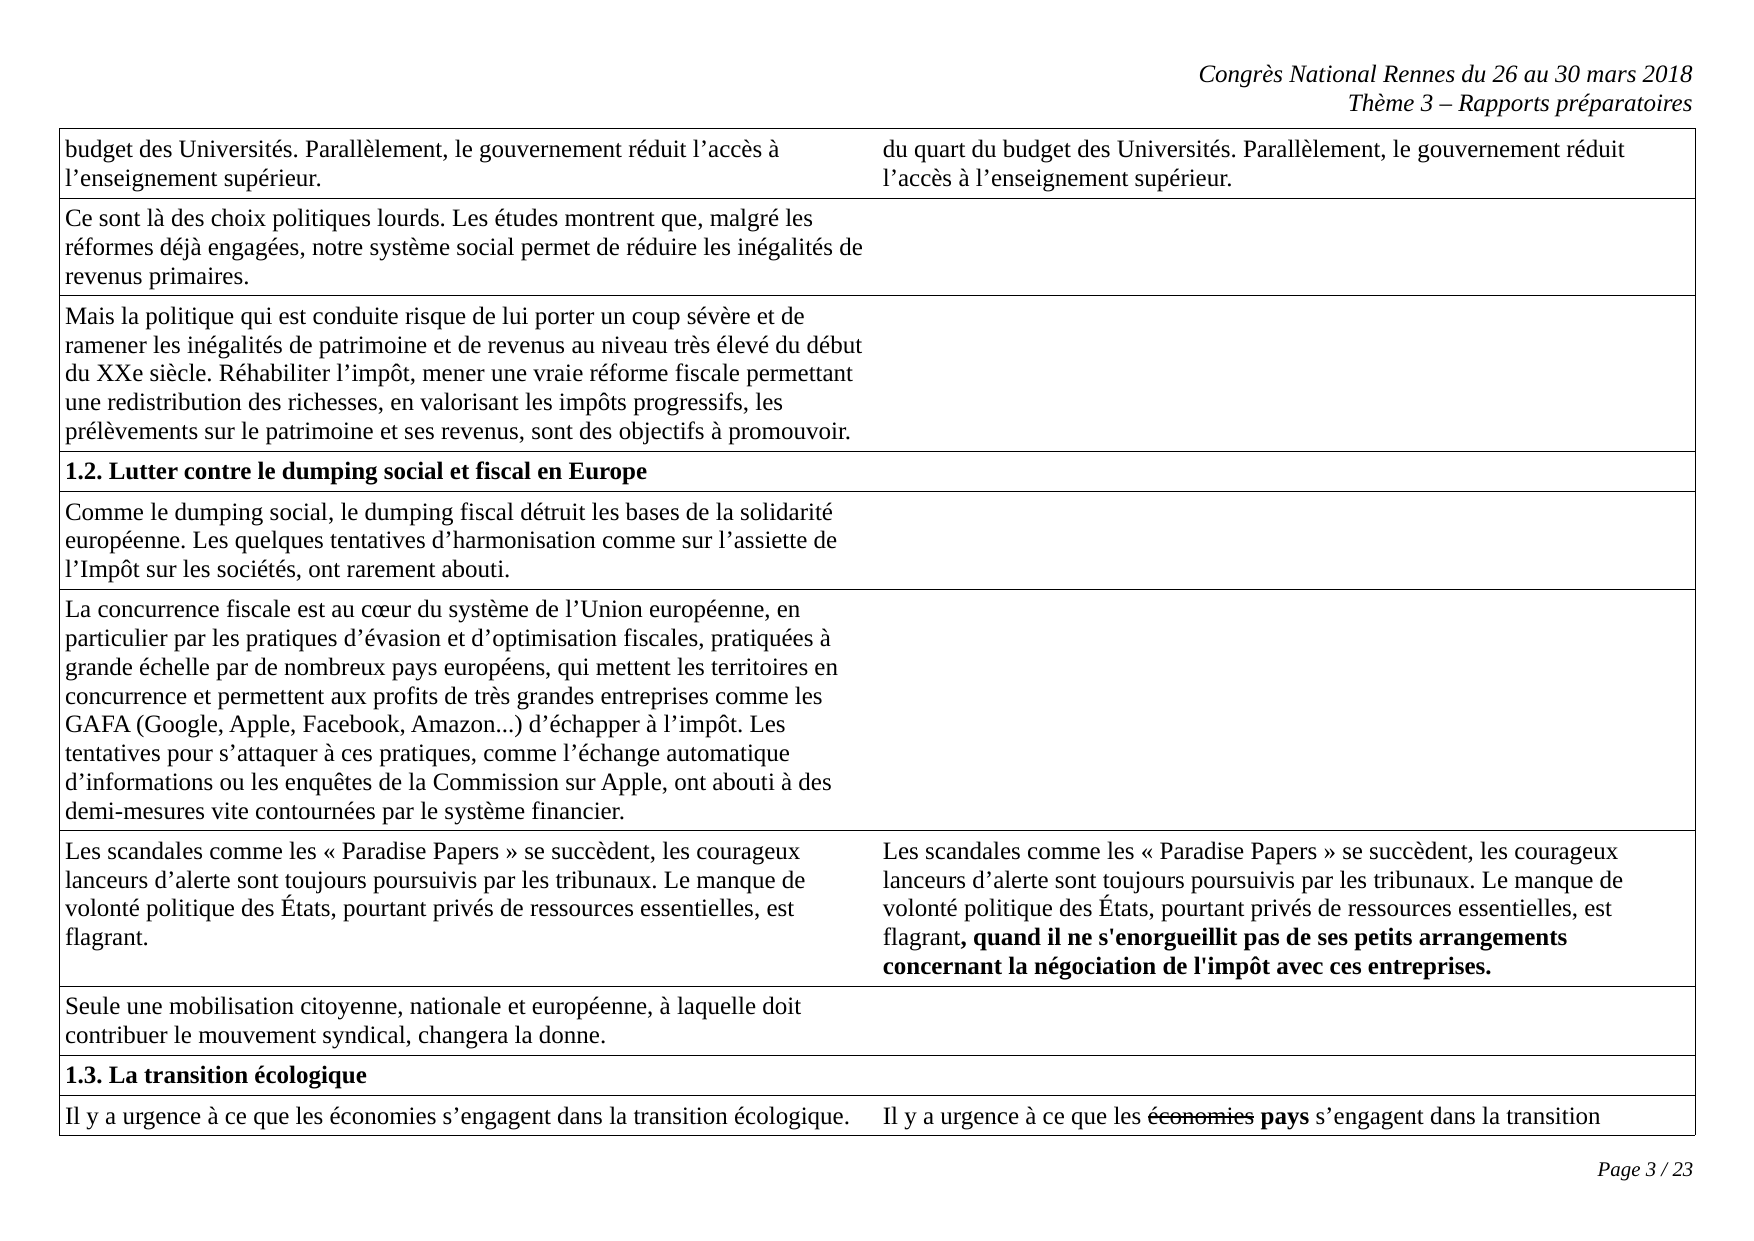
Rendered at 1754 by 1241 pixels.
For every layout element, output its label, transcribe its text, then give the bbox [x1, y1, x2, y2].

table_cell Seule une mobilisation citoyenne, nationale et européenne, à laquelle doit contribuer le mouvement syndical, changera la donne. [60, 987, 877, 1054]
table_cell [877, 1056, 1695, 1095]
table_cell du quart du budget des Universités. Parallèlement, le gouvernement réduit l’accès à l’enseignement supérieur. [877, 129, 1695, 197]
table_cell [877, 590, 1695, 830]
table_cell [877, 199, 1695, 295]
table_cell Les scandales comme les « Paradise Papers » se succèdent, les courageux lanceurs d’alerte sont toujours poursuivis par les tribunaux. Le manque de volonté politique des États, pourtant privés de ressources essentielles, est flagrant. [60, 831, 877, 986]
table_cell 1.3. La transition écologique [60, 1056, 877, 1095]
table_cell Il y a urgence à ce que les économies pays s’engagent dans la transition [877, 1096, 1695, 1135]
table_cell Les scandales comme les « Paradise Papers » se succèdent, les courageux lanceurs d’alerte sont toujours poursuivis par les tribunaux. Le manque de volonté politique des États, pourtant privés de ressources essentielles, est flagrant, quand il ne s'enorgueillit pas de ses petits arrangements concernant la négociation de l'impôt avec ces entreprises. [877, 831, 1695, 986]
table_cell Comme le dumping social, le dumping fiscal détruit les bases de la solidarité européenne. Les quelques tentatives d’harmonisation comme sur l’assiette de l’Impôt sur les sociétés, ont rarement abouti. [60, 492, 877, 589]
table_cell [877, 452, 1695, 491]
table_cell La concurrence fiscale est au cœur du système de l’Union européenne, en particulier par les pratiques d’évasion et d’optimisation fiscales, pratiquées à grande échelle par de nombreux pays européens, qui mettent les territoires en concurrence et permettent aux profits de très grandes entreprises comme les GAFA (Google, Apple, Facebook, Amazon...) d’échapper à l’impôt. Les tentatives pour s’attaquer à ces pratiques, comme l’échange automatique d’informations ou les enquêtes de la Commission sur Apple, ont abouti à des demi-mesures vite contournées par le système financier. [60, 590, 877, 830]
table_cell [877, 492, 1695, 589]
table_cell Mais la politique qui est conduite risque de lui porter un coup sévère et de ramener les inégalités de patrimoine et de revenus au niveau très élevé du début du XXe siècle. Réhabiliter l’impôt, mener une vraie réforme fiscale permettant une redistribution des richesses, en valorisant les impôts progressifs, les prélèvements sur le patrimoine et ses revenus, sont des objectifs à promouvoir. [60, 296, 877, 451]
table_cell Il y a urgence à ce que les économies s’engagent dans la transition écologique. [60, 1096, 877, 1135]
table_cell budget des Universités. Parallèlement, le gouvernement réduit l’accès à l’enseignement supérieur. [60, 129, 877, 197]
table_cell [877, 987, 1695, 1054]
table_cell 1.2. Lutter contre le dumping social et fiscal en Europe [60, 452, 877, 491]
table_cell Ce sont là des choix politiques lourds. Les études montrent que, malgré les réformes déjà engagées, notre système social permet de réduire les inégalités de revenus primaires. [60, 199, 877, 295]
table_cell [877, 296, 1695, 451]
